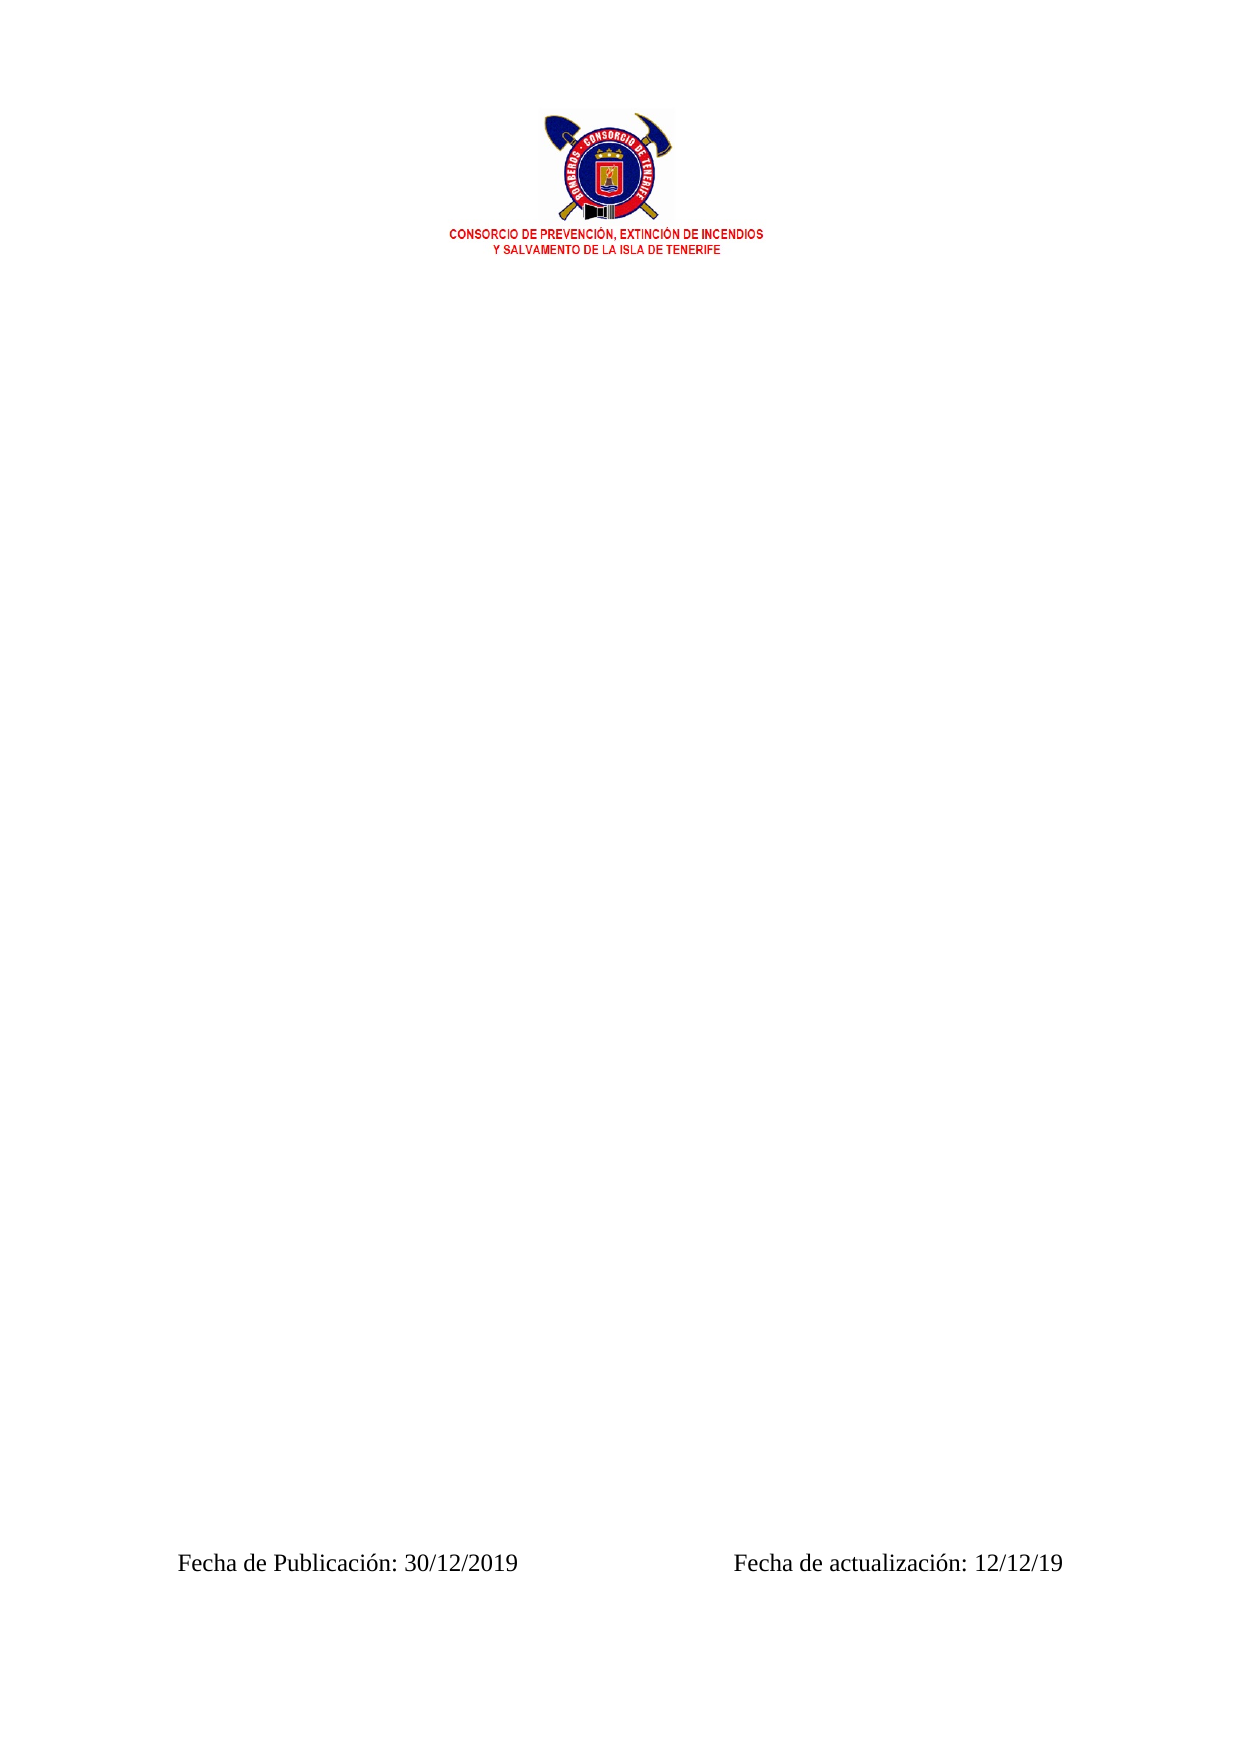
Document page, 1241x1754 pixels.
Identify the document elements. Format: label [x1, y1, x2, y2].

picture [425, 101, 794, 268]
